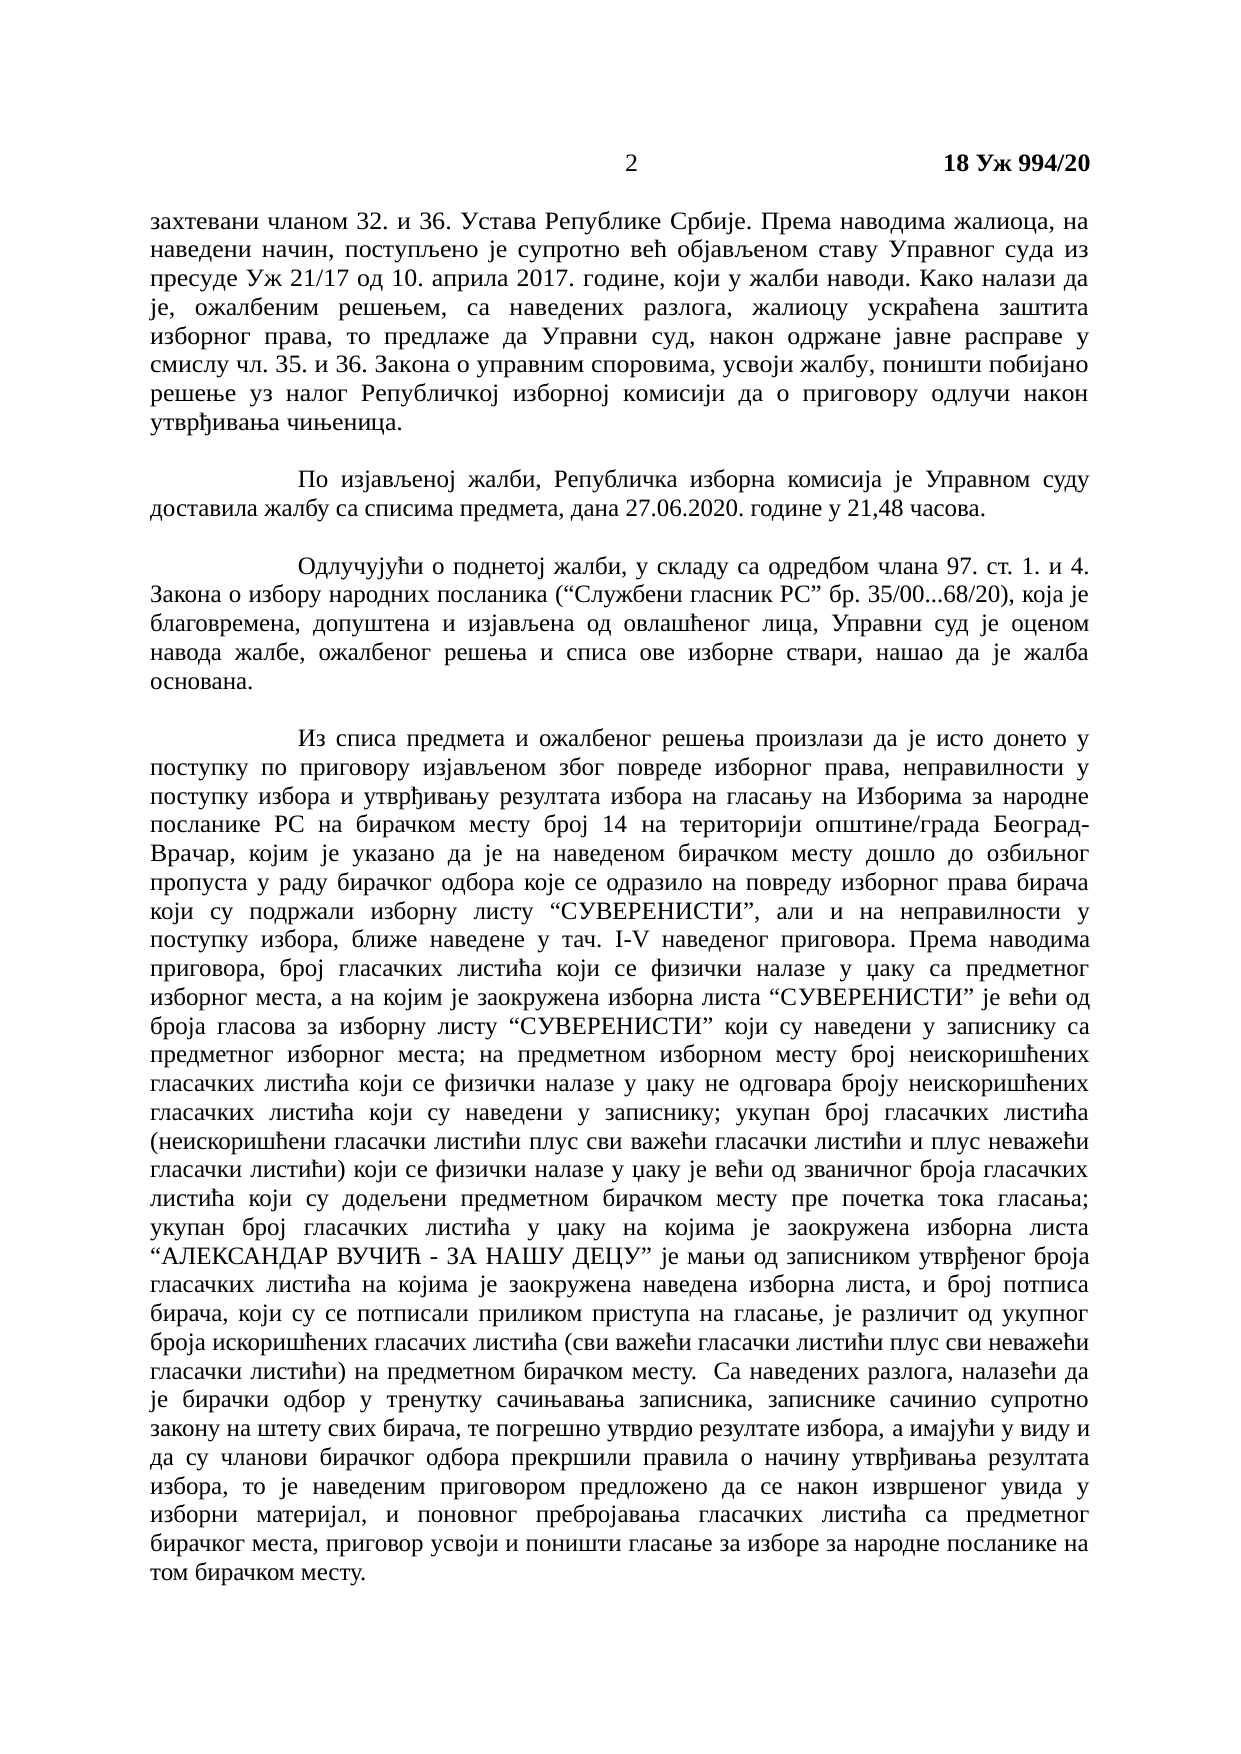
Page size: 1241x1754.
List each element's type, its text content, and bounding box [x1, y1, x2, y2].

text Одлучујући о поднетој жалби, у складу са одредбом члана 97. ст. 1. и 4. Закона о избору народних посланика (“Службени гласник РС” бр. 35/00...68/20), која је благовремена, допуштена и изјављена од овлашћеног лица, Управни суд је оценом навода жалбе, ожалбеног решења и списа ове изборне ствари, нашао да је жалба основана. [150, 551, 1090, 694]
text По изјављеној жалби, Републичка изборна комисија је Управном суду доставила жалбу са списима предмета, дана 27.06.2020. године у 21,48 часова. [150, 464, 1090, 522]
text захтевани чланом 32. и 36. Устава Републике Србије. Према наводима жалиоца, на наведени начин, поступљено је супротно већ објављеном ставу Управног суда из пресуде Уж 21/17 од 10. априла 2017. године, који у жалби наводи. Како налази да је, ожалбеним решењем, са наведених разлога, жалиоцу ускраћена заштита изборног права, то предлаже да Управни суд, након одржане јавне расправе у смислу чл. 35. и 36. Закона о управним споровима, усвоји жалбу, поништи побијано решење уз налог Републичкој изборној комисији да о приговору одлучи након утврђивања чињеница. [150, 206, 1090, 436]
text Из списа предмета и ожалбеног решења произлази да је исто донето у поступку по приговору изјављеном због повреде изборног права, неправилности у поступку избора и утврђивању резултата избора на гласању на Изборима за народне посланике РС на бирачком месту број 14 на територији општине/града Београд-Врачар, којим је указано да је на наведеном бирачком месту дошло до озбиљног пропуста у раду бирачког одбора које се одразило на повреду изборног права бирача који су подржали изборну листу “СУВЕРЕНИСТИ”, али и на неправилности у поступку избора, ближе наведене у тач. I-V наведеног приговора. Према наводима приговора, број гласачких листића који се физички налазе у џаку са предметног изборног места, а на којим је заокружена изборна листа “СУВЕРЕНИСТИ” је већи од броја гласова за изборну листу “СУВЕРЕНИСТИ” који су наведени у записнику са предметног изборног места; на предметном изборном месту број неискоришћених гласачких листића који се физички налазе у џаку не одговара броју неискоришћених гласачких листића који су наведени у записнику; укупан број гласачких листића (неискоришћени гласачки листићи плус сви важећи гласачки листићи и плус неважећи гласачки листићи) који се физички налазе у џаку је већи од званичног броја гласачких листића који су додељени предметном бирачком месту пре почетка тока гласања; укупан број гласачких листића у џаку на којима је заокружена изборна листа “АЛЕКСАНДАР ВУЧИЋ - ЗА НАШУ ДЕЦУ” је мањи од записником утврђеног броја гласачких листића на којима је заокружена наведена изборна листа, и број потписа бирача, који су се потписали приликом приступа на гласање, је различит од укупног броја искоришћених гласачих листића (сви важећи гласачки листићи плус сви неважећи гласачки листићи) на предметном бирачком месту. Са наведених разлога, налазећи да је бирачки одбор у тренутку сачињавања записника, записнике сачинио супротно закону на штету свих бирача, те погрешно утврдио резултате избора, а имајући у виду и да су чланови бирачког одбора прекршили правила о начину утврђивања резултата избора, то је наведеним приговором предложено да се након извршеног увида у изборни материјал, и поновног пребројавања гласачких листића са предметног бирачког места, приговор усвоји и поништи гласање за изборе за народне посланике на том бирачком месту. [150, 723, 1090, 1586]
